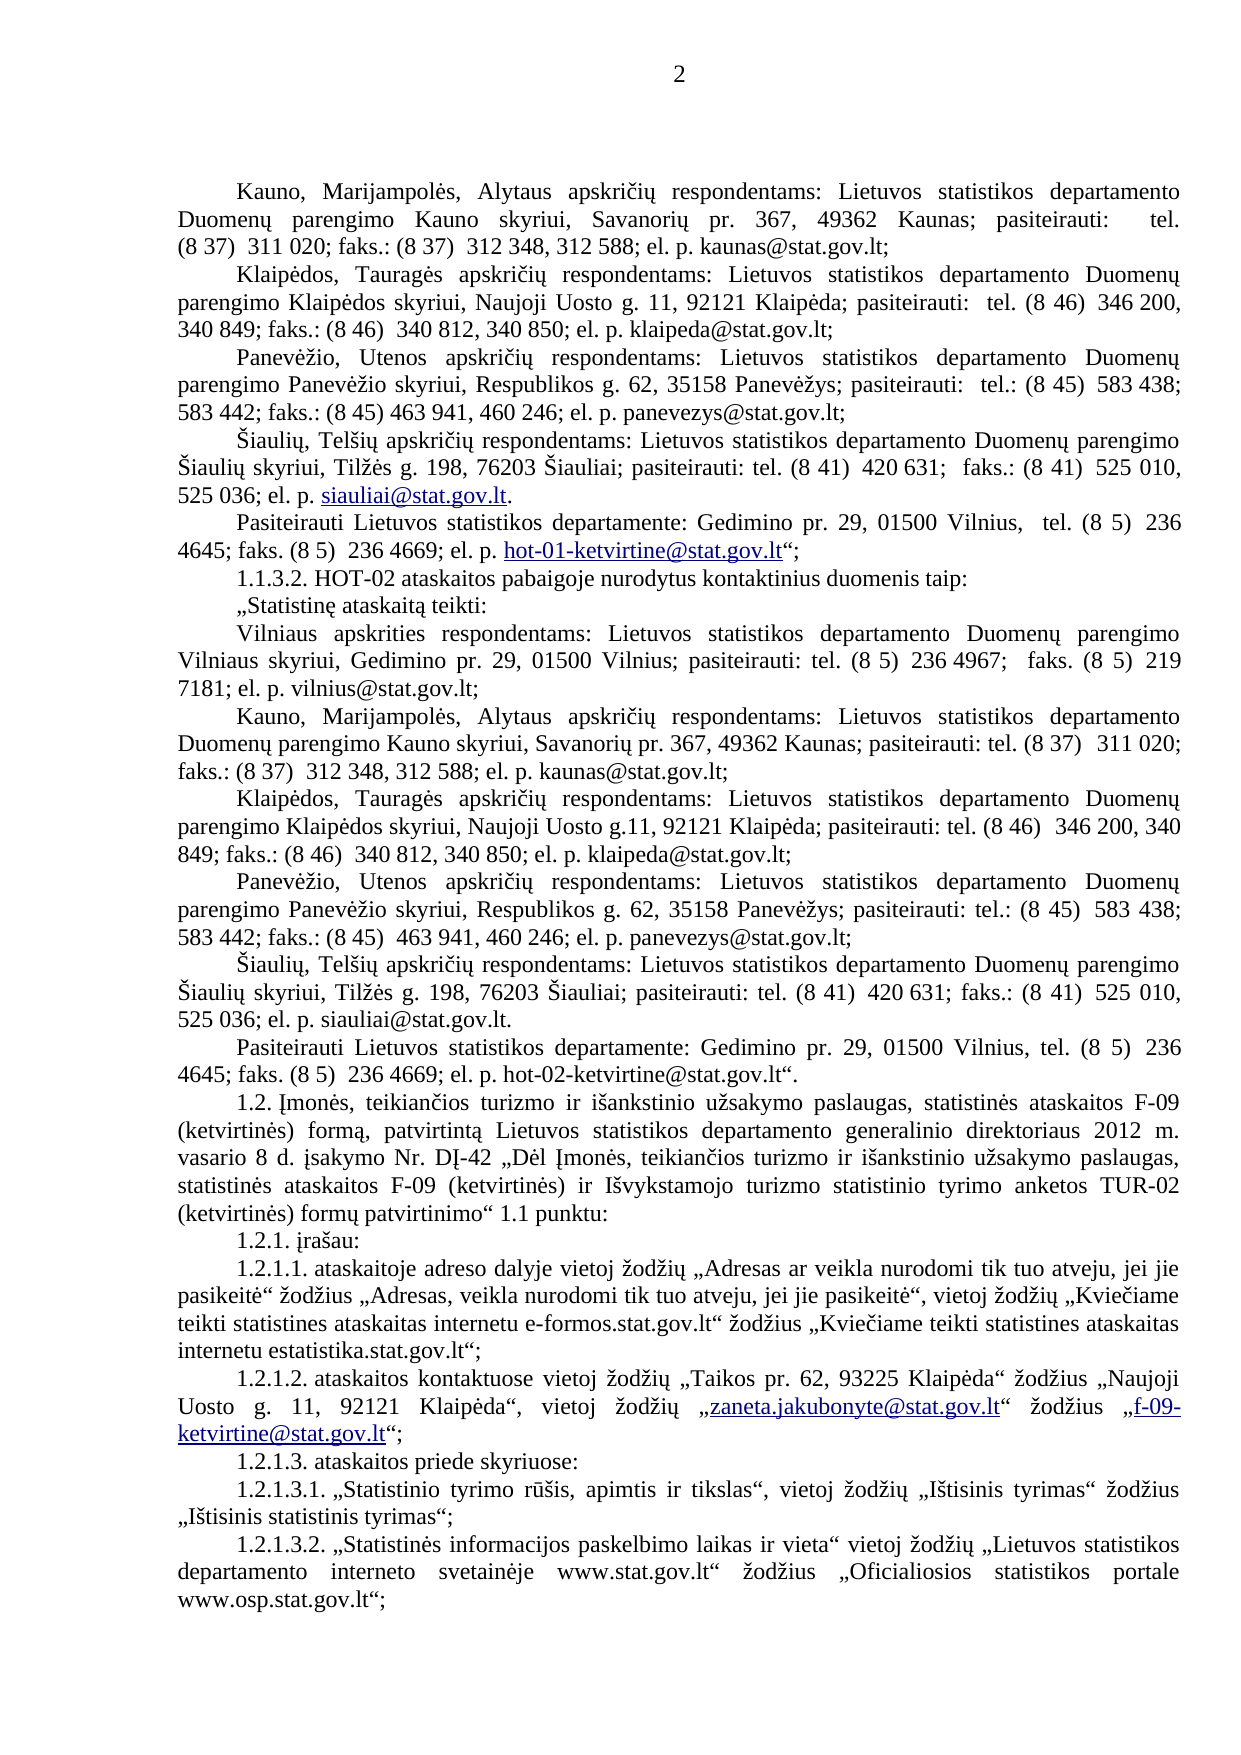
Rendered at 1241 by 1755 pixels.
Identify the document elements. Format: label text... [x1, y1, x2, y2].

text Panevėžio, Utenos apskričių respondentams: Lietuvos statistikos departamento Duomenų parengimo Panevėžio skyriui, Respublikos g. 62, 35158 Panevėžys; pasiteirauti: tel.: (8 45) 583 438; 583 442; faks.: (8 45) 463 941, 460 246; el. p. panevezys@stat.gov.lt; [177, 343, 1181, 426]
text „Statistinę ataskaitą teikti: [177, 591, 1181, 619]
text Šiaulių, Telšių apskričių respondentams: Lietuvos statistikos departamento Duomenų parengimo Šiaulių skyriui, Tilžės g. 198, 76203 Šiauliai; pasiteirauti: tel. (8 41) 420 631; faks.: (8 41) 525 010, 525 036; el. p. siauliai@stat.gov.lt. [177, 950, 1181, 1033]
text Pasiteirauti Lietuvos statistikos departamente: Gedimino pr. 29, 01500 Vilnius, tel. (8 5) 236 4645; faks. (8 5) 236 4669; el. p. hot-02-ketvirtine@stat.gov.lt“. [177, 1033, 1181, 1088]
text 1.2. Įmonės, teikiančios turizmo ir išankstinio užsakymo paslaugas, statistinės ataskaitos F-09 (ketvirtinės) formą, patvirtintą Lietuvos statistikos departamento generalinio direktoriaus 2012 m. vasario 8 d. įsakymo Nr. DĮ-42 „Dėl Įmonės, teikiančios turizmo ir išankstinio užsakymo paslaugas, statistinės ataskaitos F-09 (ketvirtinės) ir Išvykstamojo turizmo statistinio tyrimo anketos TUR-02 (ketvirtinės) formų patvirtinimo“ 1.1 punktu: [177, 1088, 1181, 1226]
text Šiaulių, Telšių apskričių respondentams: Lietuvos statistikos departamento Duomenų parengimo Šiaulių skyriui, Tilžės g. 198, 76203 Šiauliai; pasiteirauti: tel. (8 41) 420 631; faks.: (8 41) 525 010, 525 036; el. p. siauliai@stat.gov.lt. [177, 426, 1181, 508]
text 1.2.1.2. ataskaitos kontaktuose vietoj žodžių „Taikos pr. 62, 93225 Klaipėda“ žodžius „Naujoji Uosto g. 11, 92121 Klaipėda“, vietoj žodžių „zaneta.jakubonyte@stat.gov.lt“ žodžius „f-09-ketvirtine@stat.gov.lt“; [177, 1364, 1181, 1447]
text 1.2.1.3.2. „Statistinės informacijos paskelbimo laikas ir vieta“ vietoj žodžių „Lietuvos statistikos departamento interneto svetainėje www.stat.gov.lt“ žodžius „Oficialiosios statistikos portale www.osp.stat.gov.lt“; [177, 1530, 1181, 1613]
text Kauno, Marijampolės, Alytaus apskričių respondentams: Lietuvos statistikos departamento Duomenų parengimo Kauno skyriui, Savanorių pr. 367, 49362 Kaunas; pasiteirauti: tel. (8 37) 311 020; faks.: (8 37) 312 348, 312 588; el. p. kaunas@stat.gov.lt; [177, 177, 1181, 260]
text Pasiteirauti Lietuvos statistikos departamente: Gedimino pr. 29, 01500 Vilnius, tel. (8 5) 236 4645; faks. (8 5) 236 4669; el. p. hot-01-ketvirtine@stat.gov.lt“; [177, 508, 1181, 564]
text 1.2.1.3. ataskaitos priede skyriuose: [177, 1447, 1181, 1474]
text 1.2.1.3.1. „Statistinio tyrimo rūšis, apimtis ir tikslas“, vietoj žodžių „Ištisinis tyrimas“ žodžius „Ištisinis statistinis tyrimas“; [177, 1474, 1181, 1530]
text Klaipėdos, Tauragės apskričių respondentams: Lietuvos statistikos departamento Duomenų parengimo Klaipėdos skyriui, Naujoji Uosto g.11, 92121 Klaipėda; pasiteirauti: tel. (8 46) 346 200, 340 849; faks.: (8 46) 340 812, 340 850; el. p. klaipeda@stat.gov.lt; [177, 784, 1181, 867]
text Panevėžio, Utenos apskričių respondentams: Lietuvos statistikos departamento Duomenų parengimo Panevėžio skyriui, Respublikos g. 62, 35158 Panevėžys; pasiteirauti: tel.: (8 45) 583 438; 583 442; faks.: (8 45) 463 941, 460 246; el. p. panevezys@stat.gov.lt; [177, 867, 1181, 950]
text 1.2.1. įrašau: [236, 1226, 1181, 1254]
text 1.1.3.2. HOT-02 ataskaitos pabaigoje nurodytus kontaktinius duomenis taip: [177, 564, 1181, 591]
text Klaipėdos, Tauragės apskričių respondentams: Lietuvos statistikos departamento Duomenų parengimo Klaipėdos skyriui, Naujoji Uosto g. 11, 92121 Klaipėda; pasiteirauti: tel. (8 46) 346 200, 340 849; faks.: (8 46) 340 812, 340 850; el. p. klaipeda@stat.gov.lt; [177, 260, 1181, 343]
text Vilniaus apskrities respondentams: Lietuvos statistikos departamento Duomenų parengimo Vilniaus skyriui, Gedimino pr. 29, 01500 Vilnius; pasiteirauti: tel. (8 5) 236 4967; faks. (8 5) 219 7181; el. p. vilnius@stat.gov.lt; [177, 619, 1181, 702]
text 1.2.1.1. ataskaitoje adreso dalyje vietoj žodžių „Adresas ar veikla nurodomi tik tuo atveju, jei jie pasikeitė“ žodžius „Adresas, veikla nurodomi tik tuo atveju, jei jie pasikeitė“, vietoj žodžių „Kviečiame teikti statistines ataskaitas internetu e-formos.stat.gov.lt“ žodžius „Kviečiame teikti statistines ataskaitas internetu estatistika.stat.gov.lt“; [177, 1254, 1181, 1364]
text Kauno, Marijampolės, Alytaus apskričių respondentams: Lietuvos statistikos departamento Duomenų parengimo Kauno skyriui, Savanorių pr. 367, 49362 Kaunas; pasiteirauti: tel. (8 37) 311 020; faks.: (8 37) 312 348, 312 588; el. p. kaunas@stat.gov.lt; [177, 702, 1181, 784]
